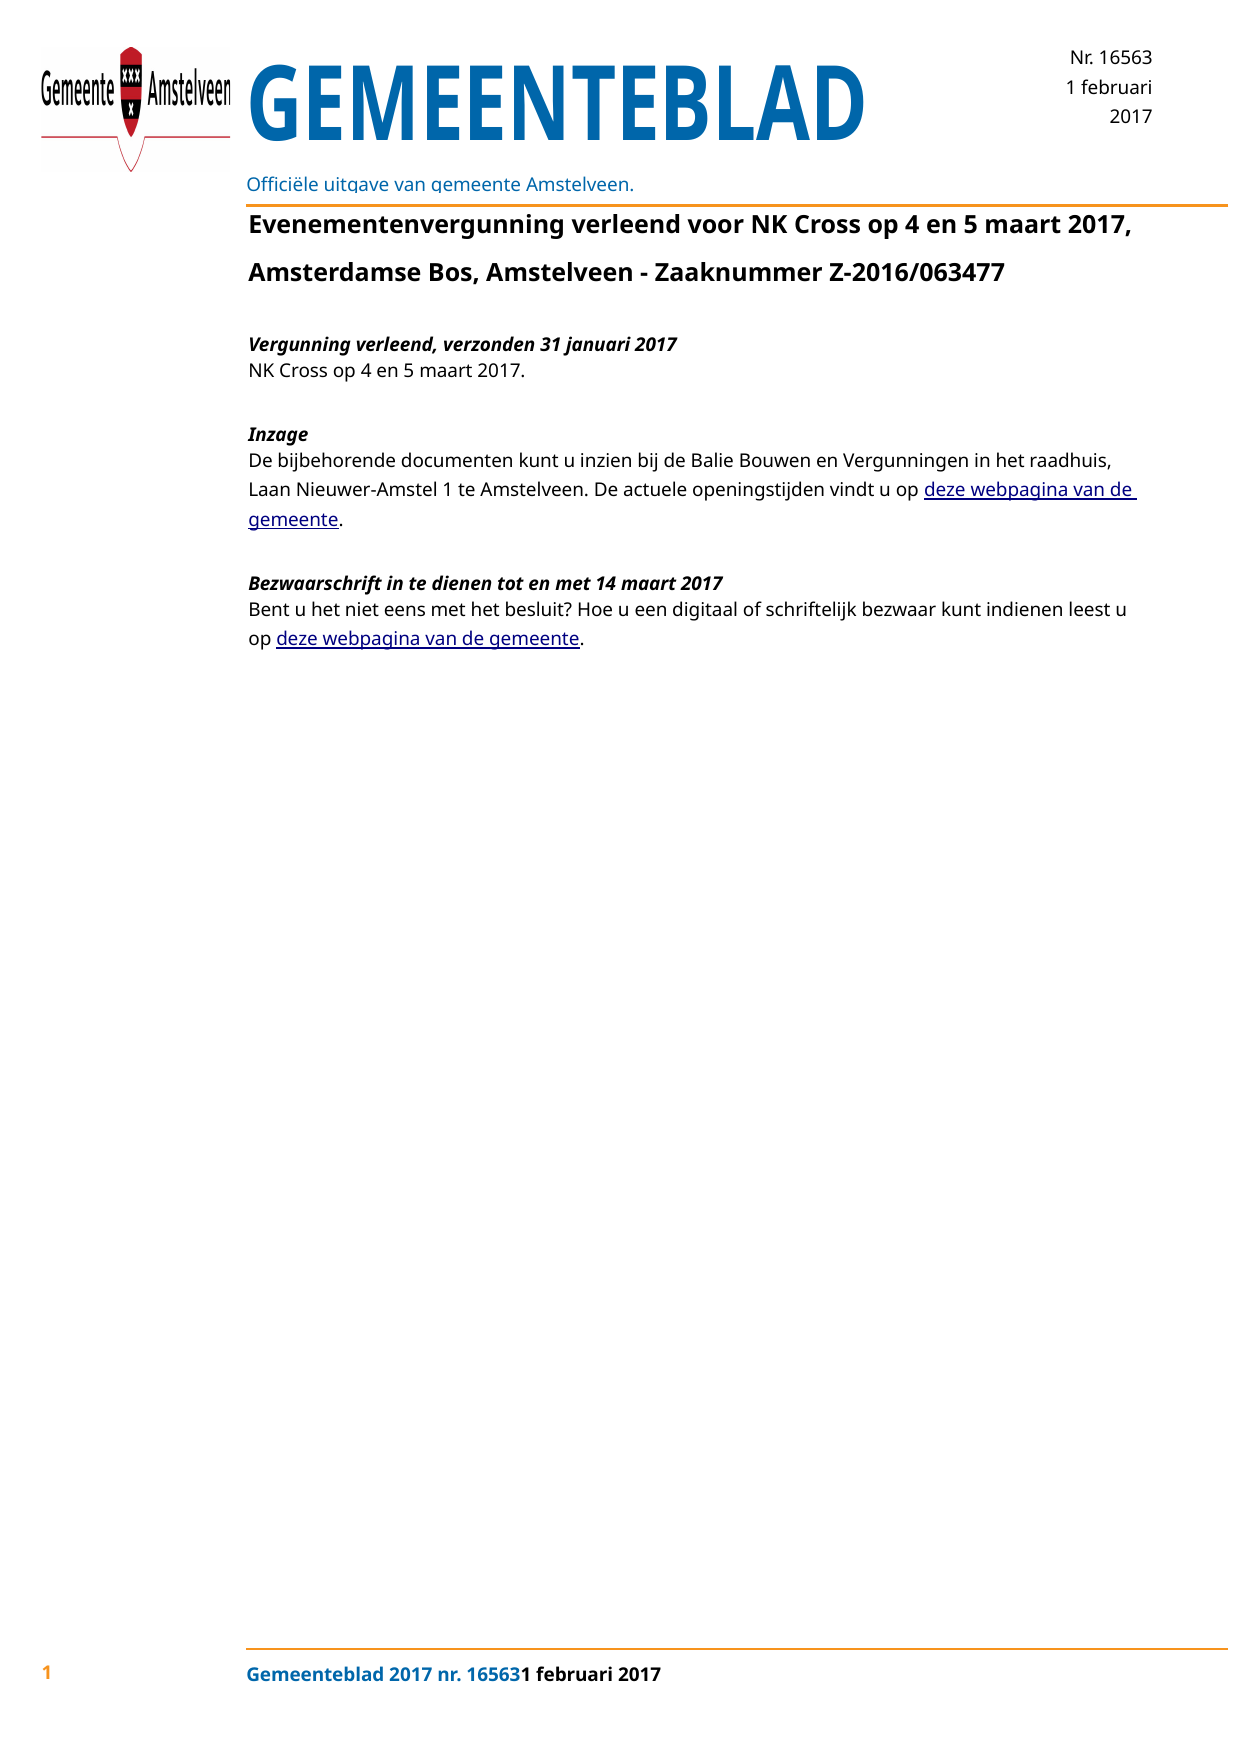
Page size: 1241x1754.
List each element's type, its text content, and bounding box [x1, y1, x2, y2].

text Vergunning verleend, verzonden 31 januari 2017 [248, 331, 1152, 357]
text De bijbehorende documenten kunt u inzien bij de Balie Bouwen en Vergunningen in het raadhuis, Laan Nieuwer-Amstel 1 te Amstelveen. De actuele openingstijden vindt u op deze webpagina van de gemeente. [248, 447, 1152, 532]
picture [41, 47, 231, 172]
text Bent u het niet eens met het besluit? Hoe u een digitaal of schriftelijk bezwaar kunt indienen leest u op deze webpagina van de gemeente. [248, 596, 1152, 651]
text Evenementenvergunning verleend voor NK Cross op 4 en 5 maart 2017, Amsterdamse Bos, Amstelveen - Zaaknummer Z-2016/063477 [248, 207, 1152, 288]
text Bezwaarschrift in te dienen tot en met 14 maart 2017 [248, 570, 1152, 596]
text NK Cross op 4 en 5 maart 2017. [248, 357, 1152, 383]
text Inzage [248, 421, 1152, 447]
